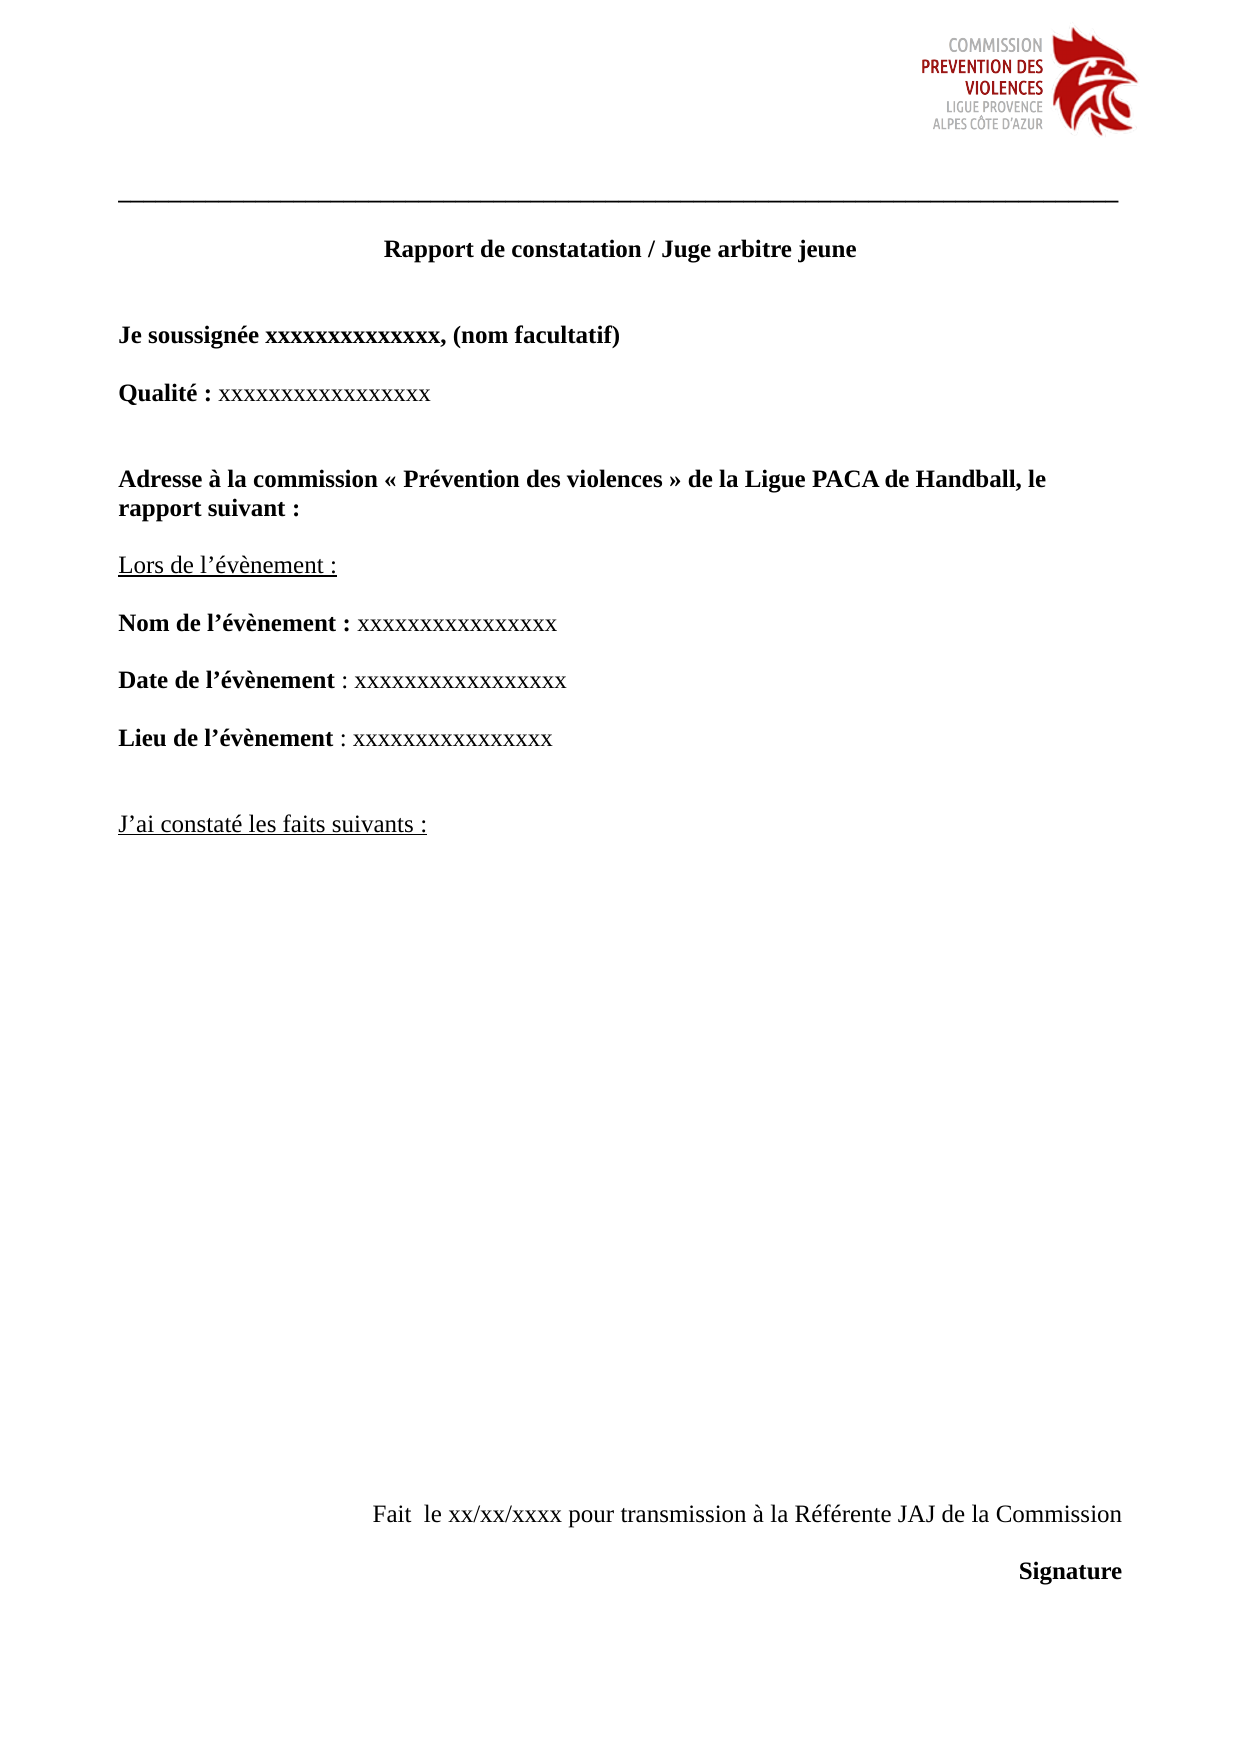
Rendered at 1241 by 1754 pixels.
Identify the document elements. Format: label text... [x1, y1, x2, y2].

text Lieu de l’évènement : xxxxxxxxxxxxxxxx [118, 723, 1122, 751]
text Adresse à la commission « Prévention des violences » de la Ligue PACA de Handball, le rapport suivant : [118, 464, 1122, 521]
text Qualité : xxxxxxxxxxxxxxxxx [118, 378, 1122, 406]
text Date de l’évènement : xxxxxxxxxxxxxxxxx [118, 665, 1122, 694]
picture [902, 14, 1151, 155]
text Nom de l’évènement : xxxxxxxxxxxxxxxx [118, 608, 1122, 636]
text Signature [118, 1556, 1122, 1585]
text Fait le xx/xx/xxxx pour transmission à la Référente JAJ de la Commission [118, 1499, 1122, 1528]
text J’ai constaté les faits suivants : [118, 809, 1122, 838]
text Lors de l’évènement : [118, 550, 1122, 579]
text Rapport de constatation / Juge arbitre jeune [118, 234, 1122, 263]
text ________________________________________________________________________________ [118, 176, 1122, 205]
text Je soussignée xxxxxxxxxxxxxx, (nom facultatif) [118, 320, 1122, 349]
